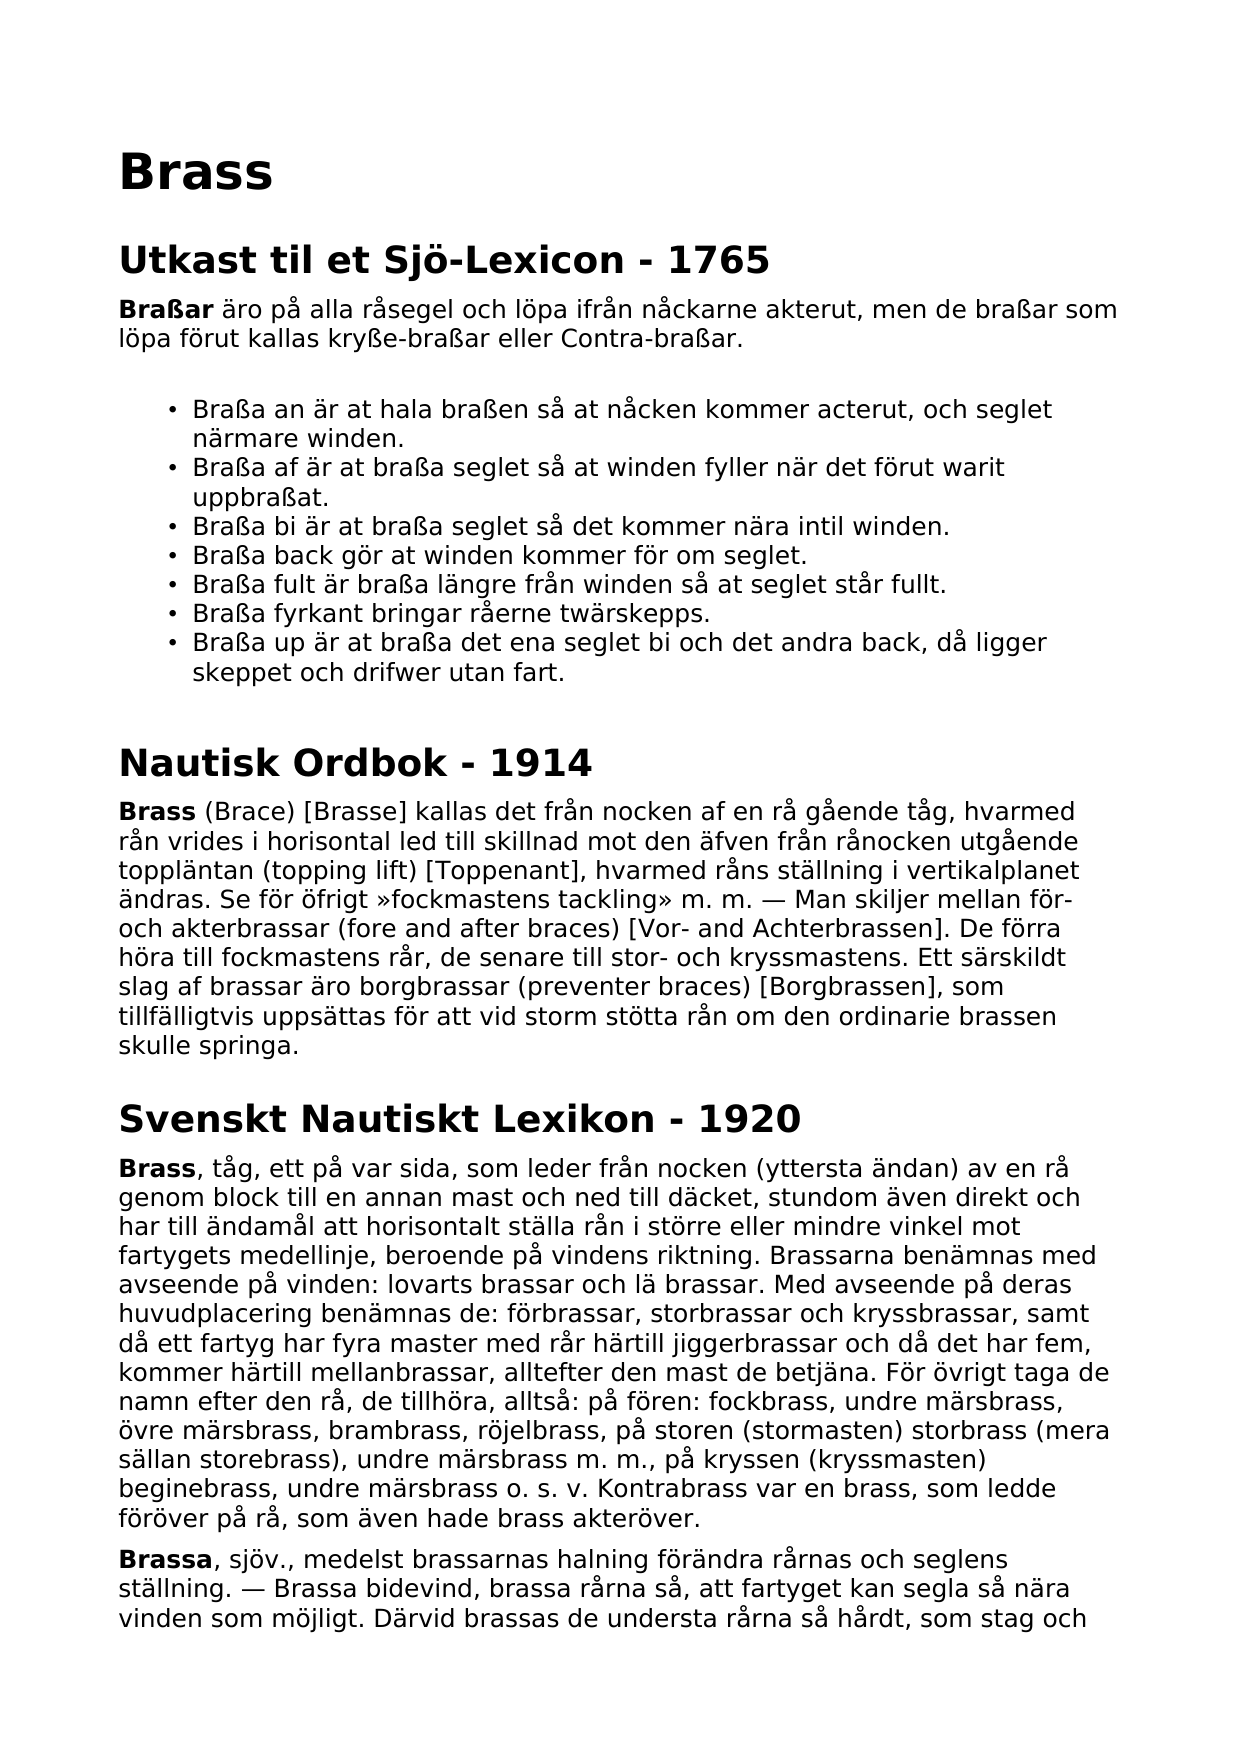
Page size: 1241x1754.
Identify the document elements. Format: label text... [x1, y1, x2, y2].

subtitle Utkast til et Sjö-Lexicon - 1765 [118, 239, 1122, 282]
list Braßa fyrkant bringar råerne twärskepps. [177, 599, 1122, 629]
list Braßa bi är at braßa seglet så det kommer nära intil winden. [177, 512, 1122, 541]
list Braßa back gör at winden kommer för om seglet. [177, 541, 1122, 570]
text Brassa, sjöv., medelst brassarnas halning förändra rårnas och seglens ställning. — Brassa bidevind, brassa rårna så, att fartyget kan segla så nära vinden som möjligt. Därvid brassas de understa rårna så hårdt, som stag och [118, 1545, 1122, 1633]
text Brass, tåg, ett på var sida, som leder från nocken (yttersta ändan) av en rå genom block till en annan mast och ned till däcket, stundom även direkt och har till ändamål att horisontalt ställa rån i större eller mindre vinkel mot fartygets medellinje, beroende på vindens rikt­ning. Brassarna benämnas med avseen­de på vinden: lovarts brassar och lä brassar. Med avseende på deras huvud­placering benämnas de: förbrassar, storbrassar och kryssbrassar, samt då ett fartyg har fyra master med rår härtill jiggerbrassar och då det har fem, kom­mer härtill mellanbrassar, alltefter den mast de betjäna. För övrigt taga de namn efter den rå, de tillhöra, alltså: på fören: fockbrass, undre märsbrass, övre märsbrass, brambrass, röjelbrass, på storen (stormasten) storbrass (mera sällan storebrass), undre märsbrass m. m., på kryssen (kryssmasten) beginebrass, undre märsbrass o. s. v. Kontra­brass var en brass, som ledde föröver på rå, som även hade brass akteröver. [118, 1154, 1122, 1533]
text Braßar äro på alla råsegel och löpa ifrån nåckarne akterut, men de braßar som löpa förut kallas kryße-braßar eller Contra-braßar. [118, 295, 1122, 353]
list Braßa fult är braßa längre från winden så at seglet står fullt. [177, 570, 1122, 599]
subtitle Svenskt Nautiskt Lexikon - 1920 [118, 1098, 1122, 1141]
text Brass (Brace) [Brasse] kallas det från nocken af en rå gående tåg, hvarmed rån vrides i horisontal led till skillnad mot den äfven från rånocken utgående toppläntan (topping lift) [Toppenant], hvarmed råns ställning i vertikalplanet ändras. Se för öfrigt »fockmastens tack­ling» m. m. — Man skiljer mellan för- och akterbrassar (fore and after braces) [Vor- and Achterbrassen]. De förra höra till fockmastens rår, de senare till stor- och kryssmastens. Ett särskildt slag af brassar äro borgbrassar (preventer braces) [Borgbrassen], som tillfälligtvis upp­sättas för att vid storm stötta rån om den ordinarie brassen skulle springa. [118, 798, 1122, 1060]
list Braßa up är at braßa det ena seglet bi och det andra back, då ligger skeppet och drifwer utan fart. [177, 629, 1122, 687]
subtitle Nautisk Ordbok - 1914 [118, 741, 1122, 785]
list Braßa an är at hala braßen så at nåcken kommer acterut, och seglet närmare winden. [177, 395, 1122, 454]
subtitle Brass [118, 143, 1122, 201]
list Braßa af är at braßa seglet så at winden fyller när det förut warit uppbraßat. [177, 454, 1122, 512]
